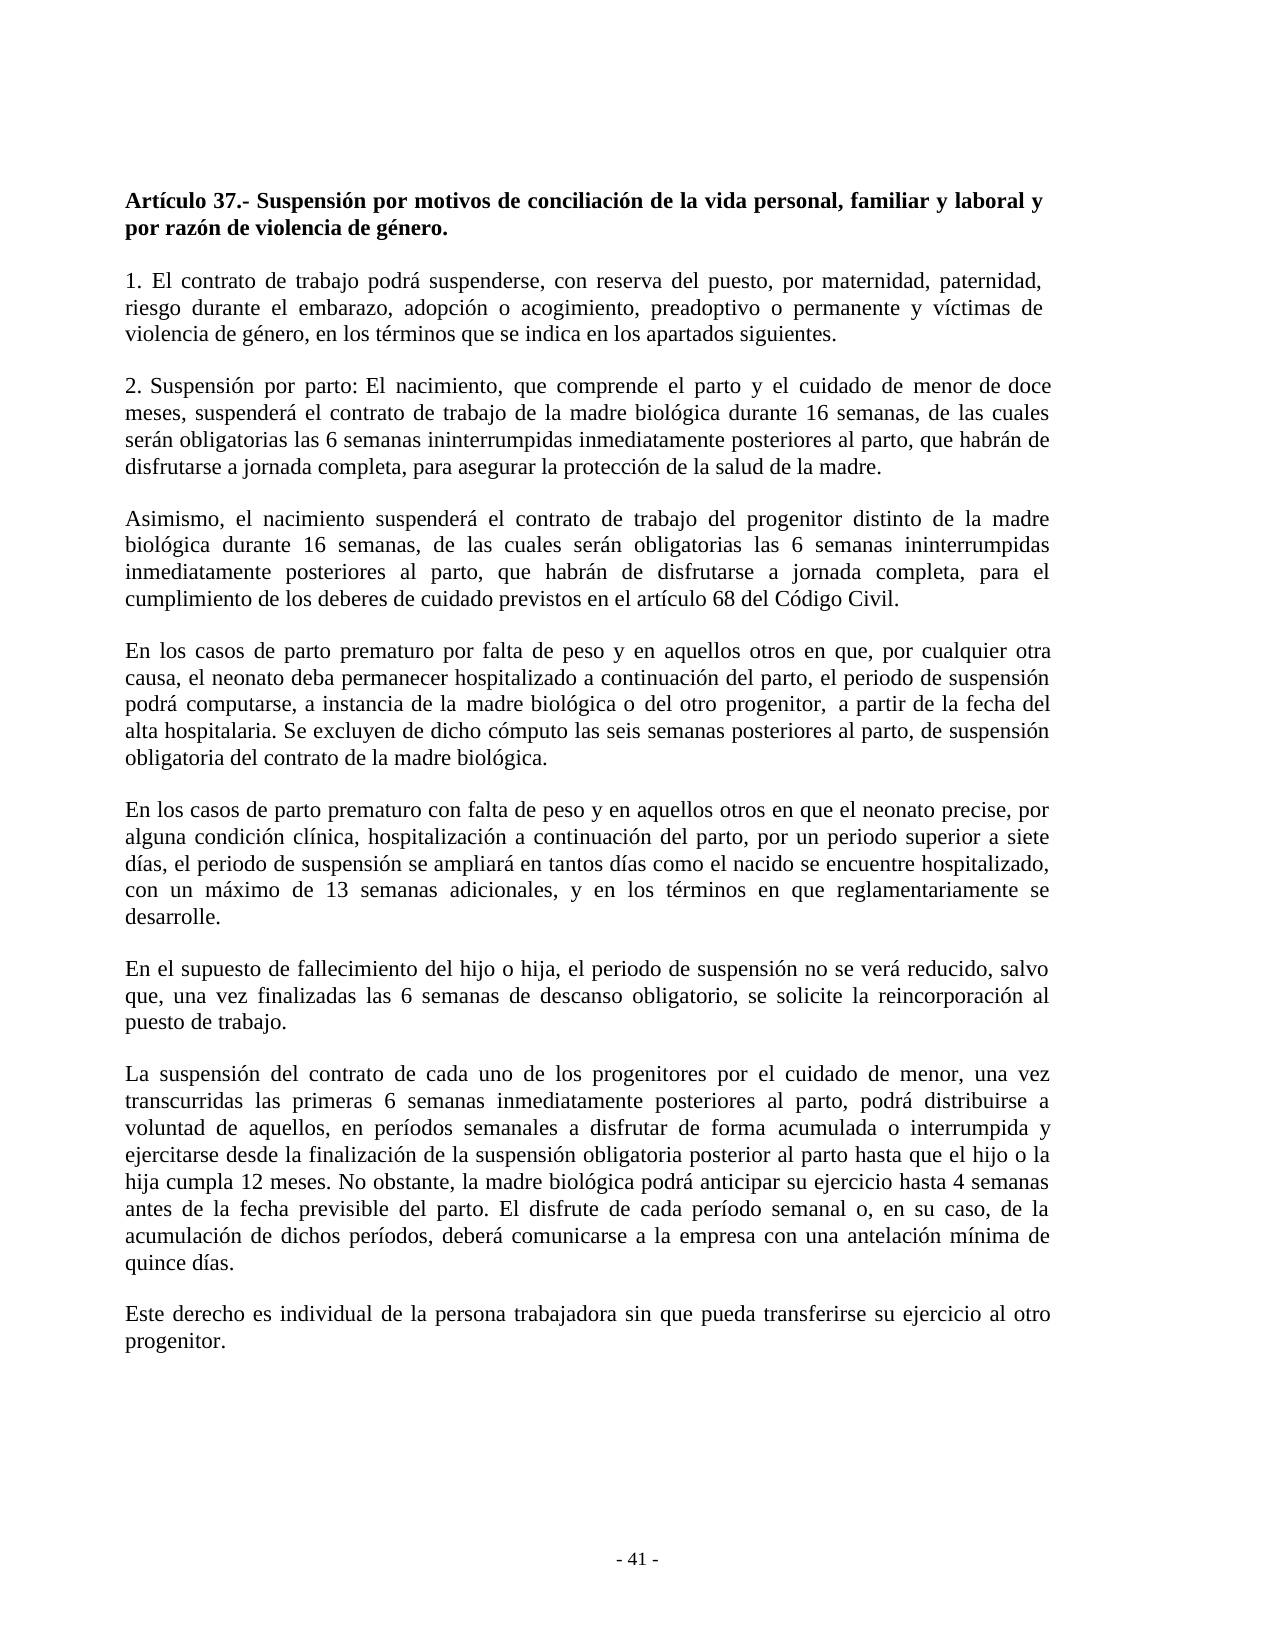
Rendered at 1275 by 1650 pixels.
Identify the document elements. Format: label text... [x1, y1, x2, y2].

text La suspensión del contrato de cada uno de los progenitores por el cuidado de menor, una vez transcurridas las primeras 6 semanas inmediatamente posteriores al parto, podrá distribuirse a voluntad de aquellos, en períodos semanales a disfrutar de forma acumulada o interrumpida y ejercitarse desde la finalización de la suspensión obligatoria posterior al parto hasta que el hijo o la hija cumpla 12 meses. No obstante, la madre biológica podrá anticipar su ejercicio hasta 4 semanas antes de la fecha previsible del parto. El disfrute de cada período semanal o, en su caso, de la acumulación de dichos períodos, deberá comunicarse a la empresa con una antelación mínima de quince días. [125, 1060, 1052, 1275]
text Este derecho es individual de la persona trabajadora sin que pueda transferirse su ejercicio al otro progenitor. [125, 1300, 1051, 1353]
text En los casos de parto prematuro por falta de peso y en aquellos otros en que, por cualquier otra causa, el neonato deba permanecer hospitalizado a continuación del parto, el periodo de suspensión podrá computarse, a instancia de la madre biológica o del otro progenitor, a partir de la fecha del alta hospitalaria. Se excluyen de dicho cómputo las seis semanas posteriores al parto, de suspensión obligatoria del contrato de la madre biológica. [125, 637, 1051, 771]
text En los casos de parto prematuro con falta de peso y en aquellos otros en que el neonato precise, por alguna condición clínica, hospitalización a continuación del parto, por un periodo superior a siete días, el periodo de suspensión se ampliará en tantos días como el nacido se encuentre hospitalizado, con un máximo de 13 semanas adicionales, y en los términos en que reglamentariamente se desarrolle. [125, 796, 1051, 930]
subtitle Artículo 37.- Suspensión por motivos de conciliación de la vida personal, familiar y laboral y por razón de violencia de género. [125, 187, 1044, 240]
list Suspensión por parto: El nacimiento, que comprende el parto y el cuidado de menor de doce meses, suspenderá el contrato de trabajo de la madre biológica durante 16 semanas, de las cuales serán obligatorias las 6 semanas ininterrumpidas inmediatamente posteriores al parto, que habrán de disfrutarse a jornada completa, para asegurar la protección de la salud de la madre. [125, 372, 1051, 479]
text Asimismo, el nacimiento suspenderá el contrato de trabajo del progenitor distinto de la madre biológica durante 16 semanas, de las cuales serán obligatorias las 6 semanas ininterrumpidas inmediatamente posteriores al parto, que habrán de disfrutarse a jornada completa, para el cumplimiento de los deberes de cuidado previstos en el artículo 68 del Código Civil. [125, 504, 1051, 612]
text En el supuesto de fallecimiento del hijo o hija, el periodo de suspensión no se verá reducido, salvo que, una vez finalizadas las 6 semanas de descanso obligatorio, se solicite la reincorporación al puesto de trabajo. [125, 955, 1051, 1034]
list El contrato de trabajo podrá suspenderse, con reserva del puesto, por maternidad, paternidad, riesgo durante el embarazo, adopción o acogimiento, preadoptivo o permanente y víctimas de violencia de género, en los términos que se indica en los apartados siguientes. [125, 267, 1044, 347]
